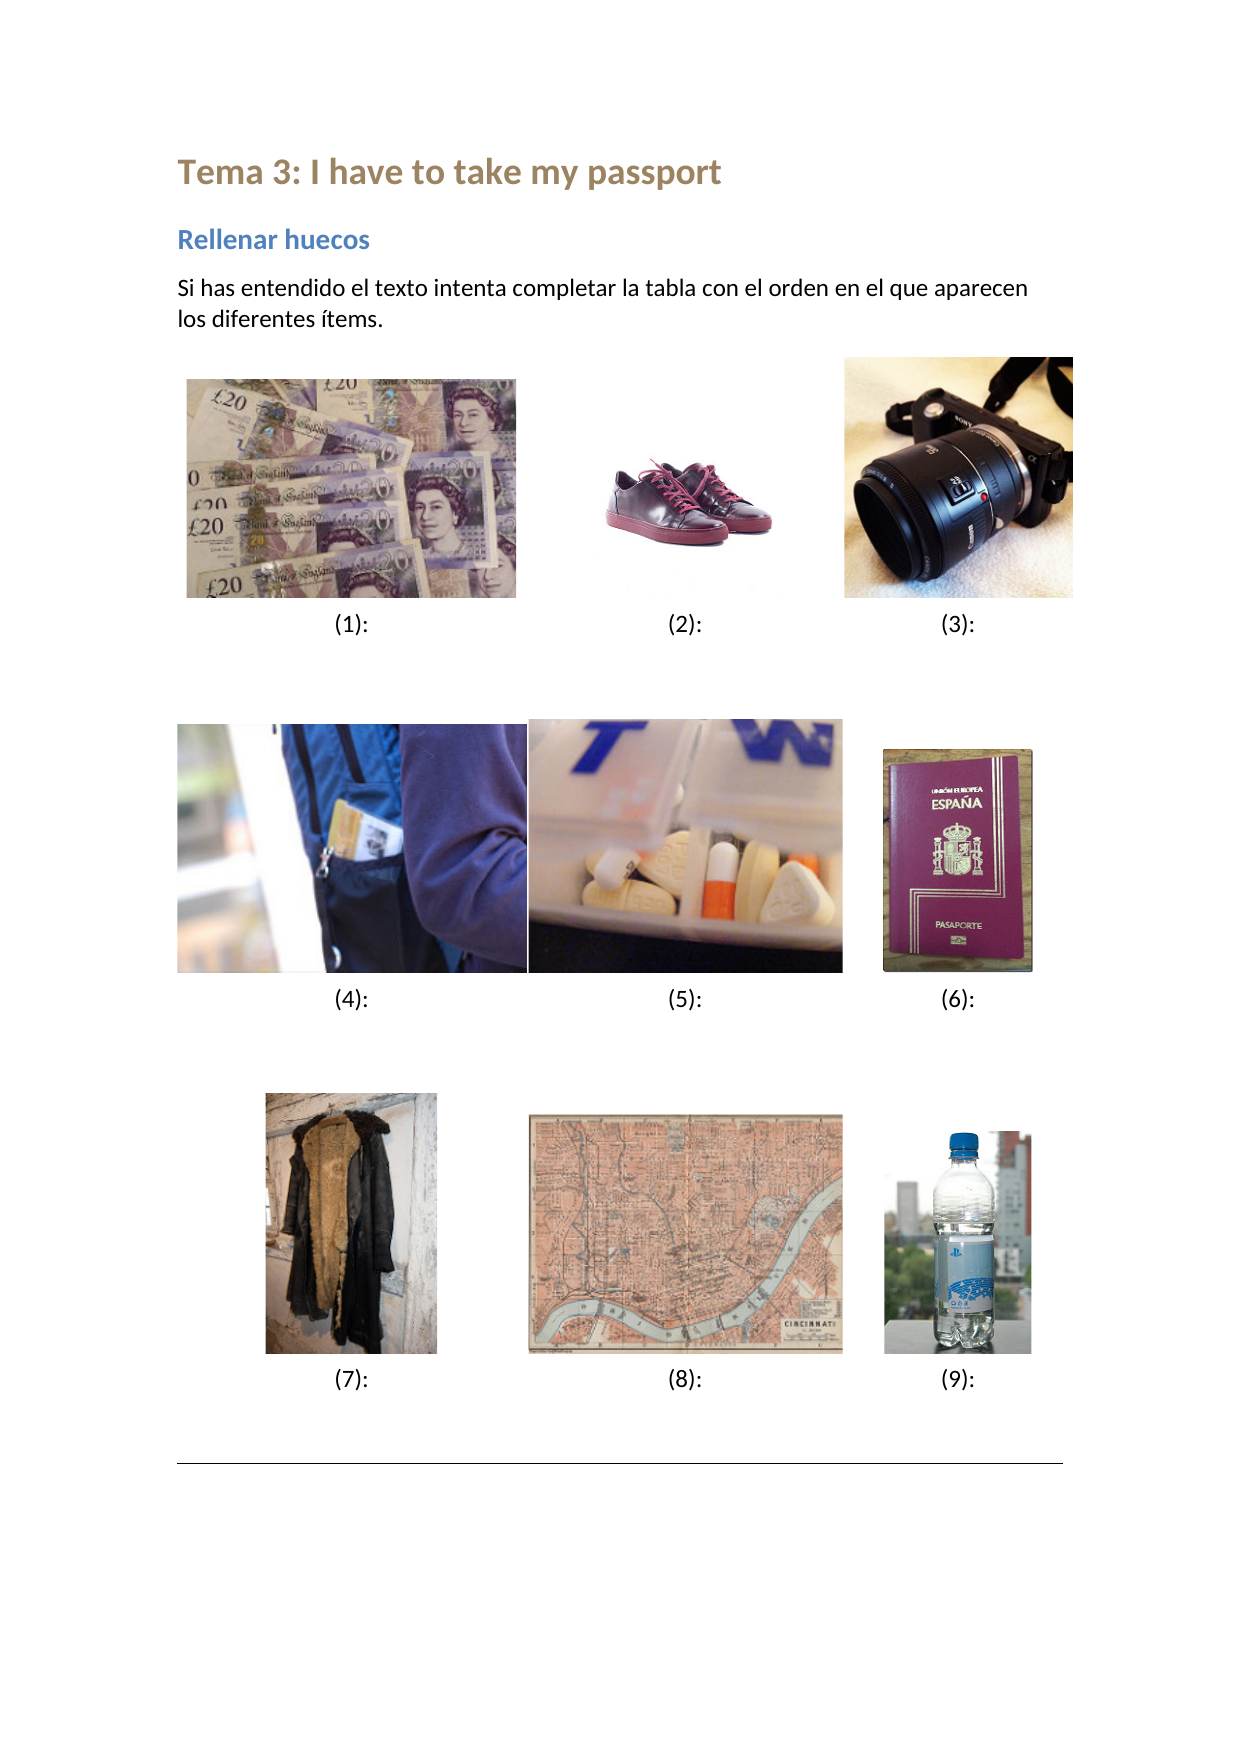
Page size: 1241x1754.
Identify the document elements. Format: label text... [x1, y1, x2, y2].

table_cell (8): [528, 1354, 842, 1406]
picture [528, 1114, 843, 1354]
table_cell [176, 1407, 527, 1462]
picture [186, 379, 517, 598]
table_cell [528, 1082, 842, 1114]
table_cell [843, 1026, 1072, 1081]
text Si has entendido el texto intenta completar la tabla con el orden en el que aparecen los diferentes ítems. [177, 272, 1063, 333]
table_header (2): [528, 345, 842, 651]
table_cell [176, 1026, 527, 1081]
table_cell [528, 1407, 842, 1462]
picture [884, 1131, 1032, 1354]
picture [882, 748, 1034, 973]
table_cell [176, 652, 527, 706]
subtitle Rellenar huecos [177, 221, 1063, 257]
picture [569, 367, 800, 598]
table_cell [528, 1026, 842, 1081]
table_cell (5): [528, 973, 842, 1025]
table_cell [843, 1407, 1072, 1462]
text Tema 3: I have to take my passport [177, 148, 1063, 193]
picture [528, 719, 843, 973]
picture [177, 724, 527, 973]
table_cell (4): [176, 707, 527, 1025]
picture [265, 1093, 438, 1354]
picture [844, 357, 1073, 598]
table_cell [528, 707, 842, 719]
table_cell (7): [176, 1082, 527, 1406]
table_cell (6): [843, 707, 1072, 1025]
table_header (3): [843, 345, 1072, 651]
table_cell [528, 652, 842, 706]
table_cell [843, 652, 1072, 706]
table_cell (9): [843, 1082, 1072, 1406]
table_header (1): [176, 345, 527, 651]
